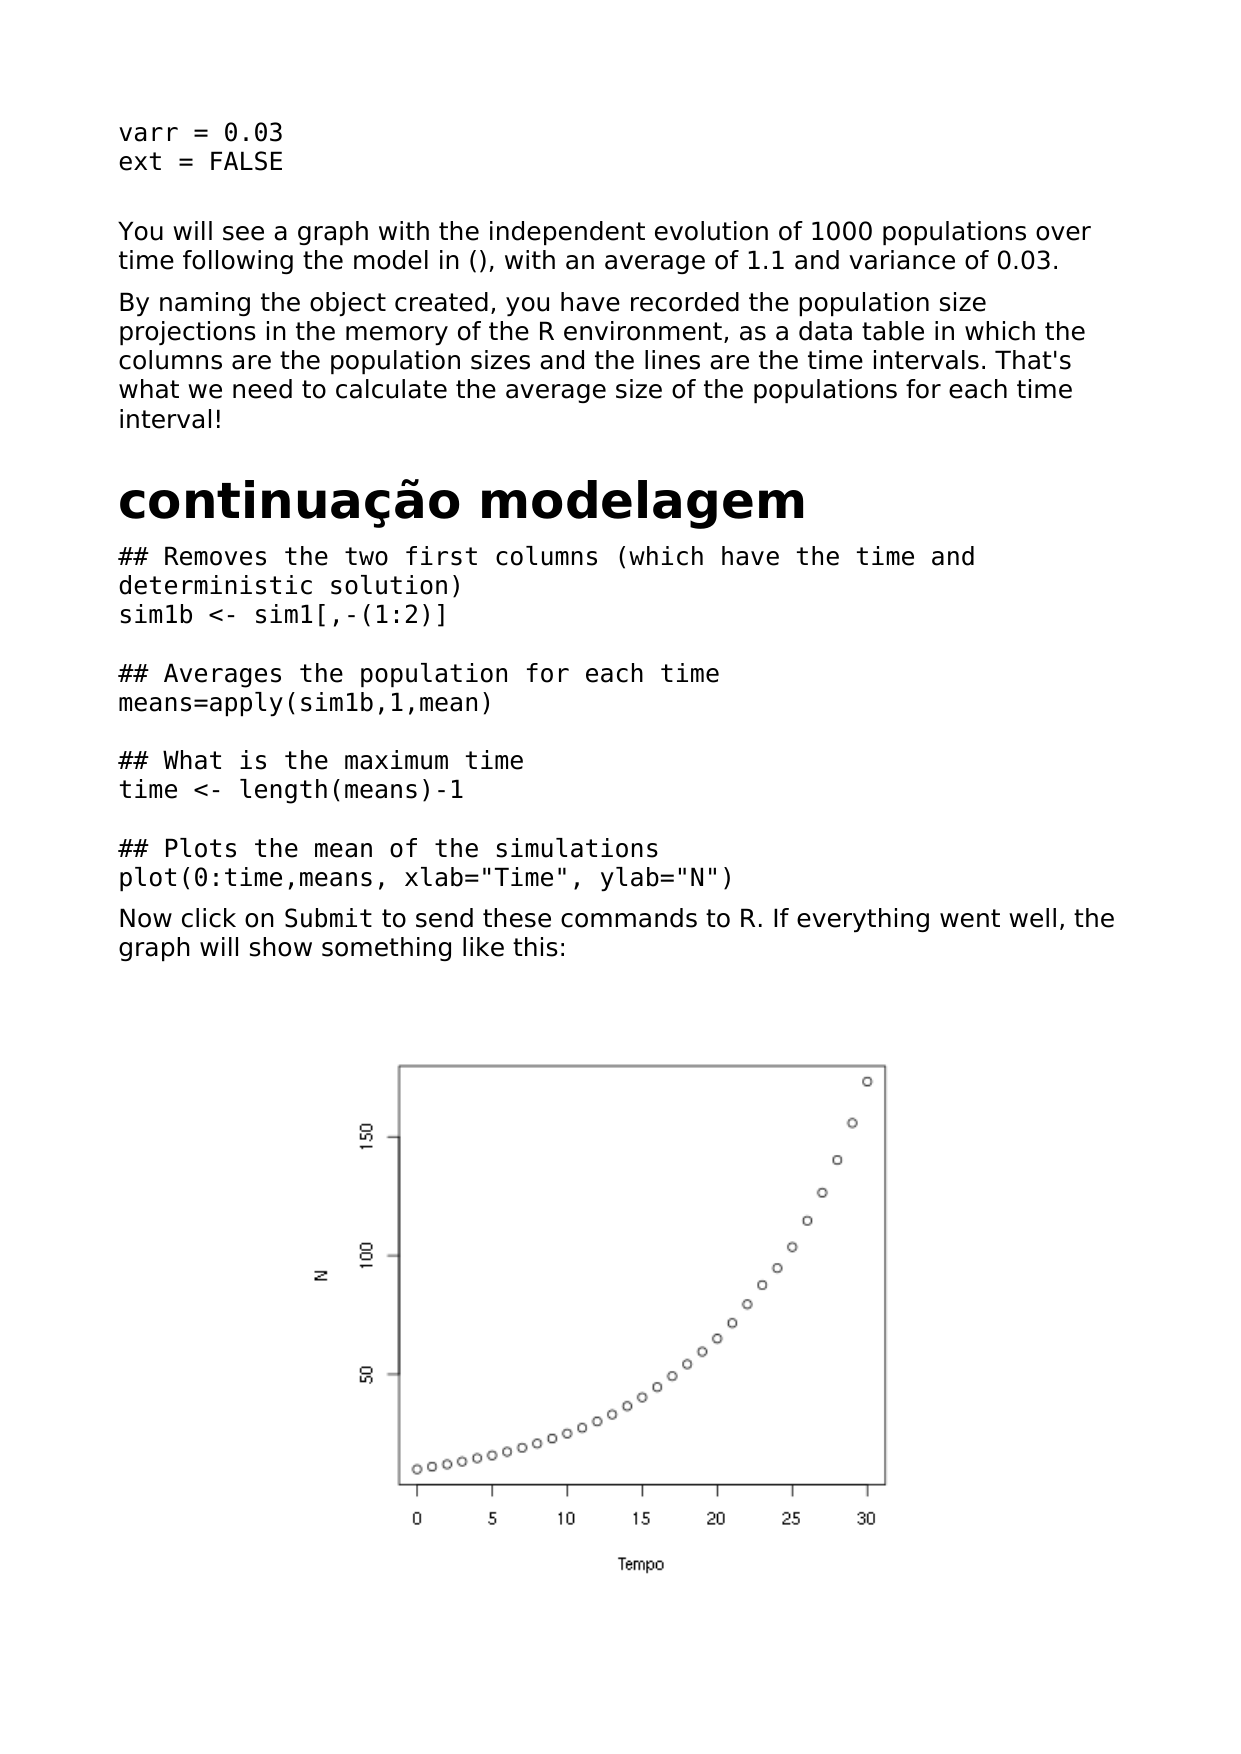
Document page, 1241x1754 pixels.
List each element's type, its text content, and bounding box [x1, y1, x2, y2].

subtitle continuação modelagem [118, 472, 1122, 530]
text varr = 0.03 ext = FALSE [118, 118, 1122, 206]
text You will see a graph with the independent evolution of 1000 populations over time following the model in (), with an average of 1.1 and variance of 0.03. [118, 217, 1122, 276]
text ## Removes the two first columns (which have the time and deterministic solution) sim1b <- sim1[,-(1:2)] ## Averages the population for each time means=apply(sim1b,1,mean) ## What is the maximum time time <- length(means)-1 ## Plots the mean of the simulations plot(0:time,means, xlab="Time", ylab="N") [118, 542, 1122, 892]
picture [307, 975, 933, 1600]
text Now click on Submit to send these commands to R. If everything went well, the graph will show something like this: [118, 904, 1122, 962]
text By naming the object created, you have recorded the population size projections in the memory of the R environment, as a data table in which the columns are the population sizes and the lines are the time intervals. That's what we need to calculate the average size of the populations for each time interval! [118, 288, 1122, 434]
